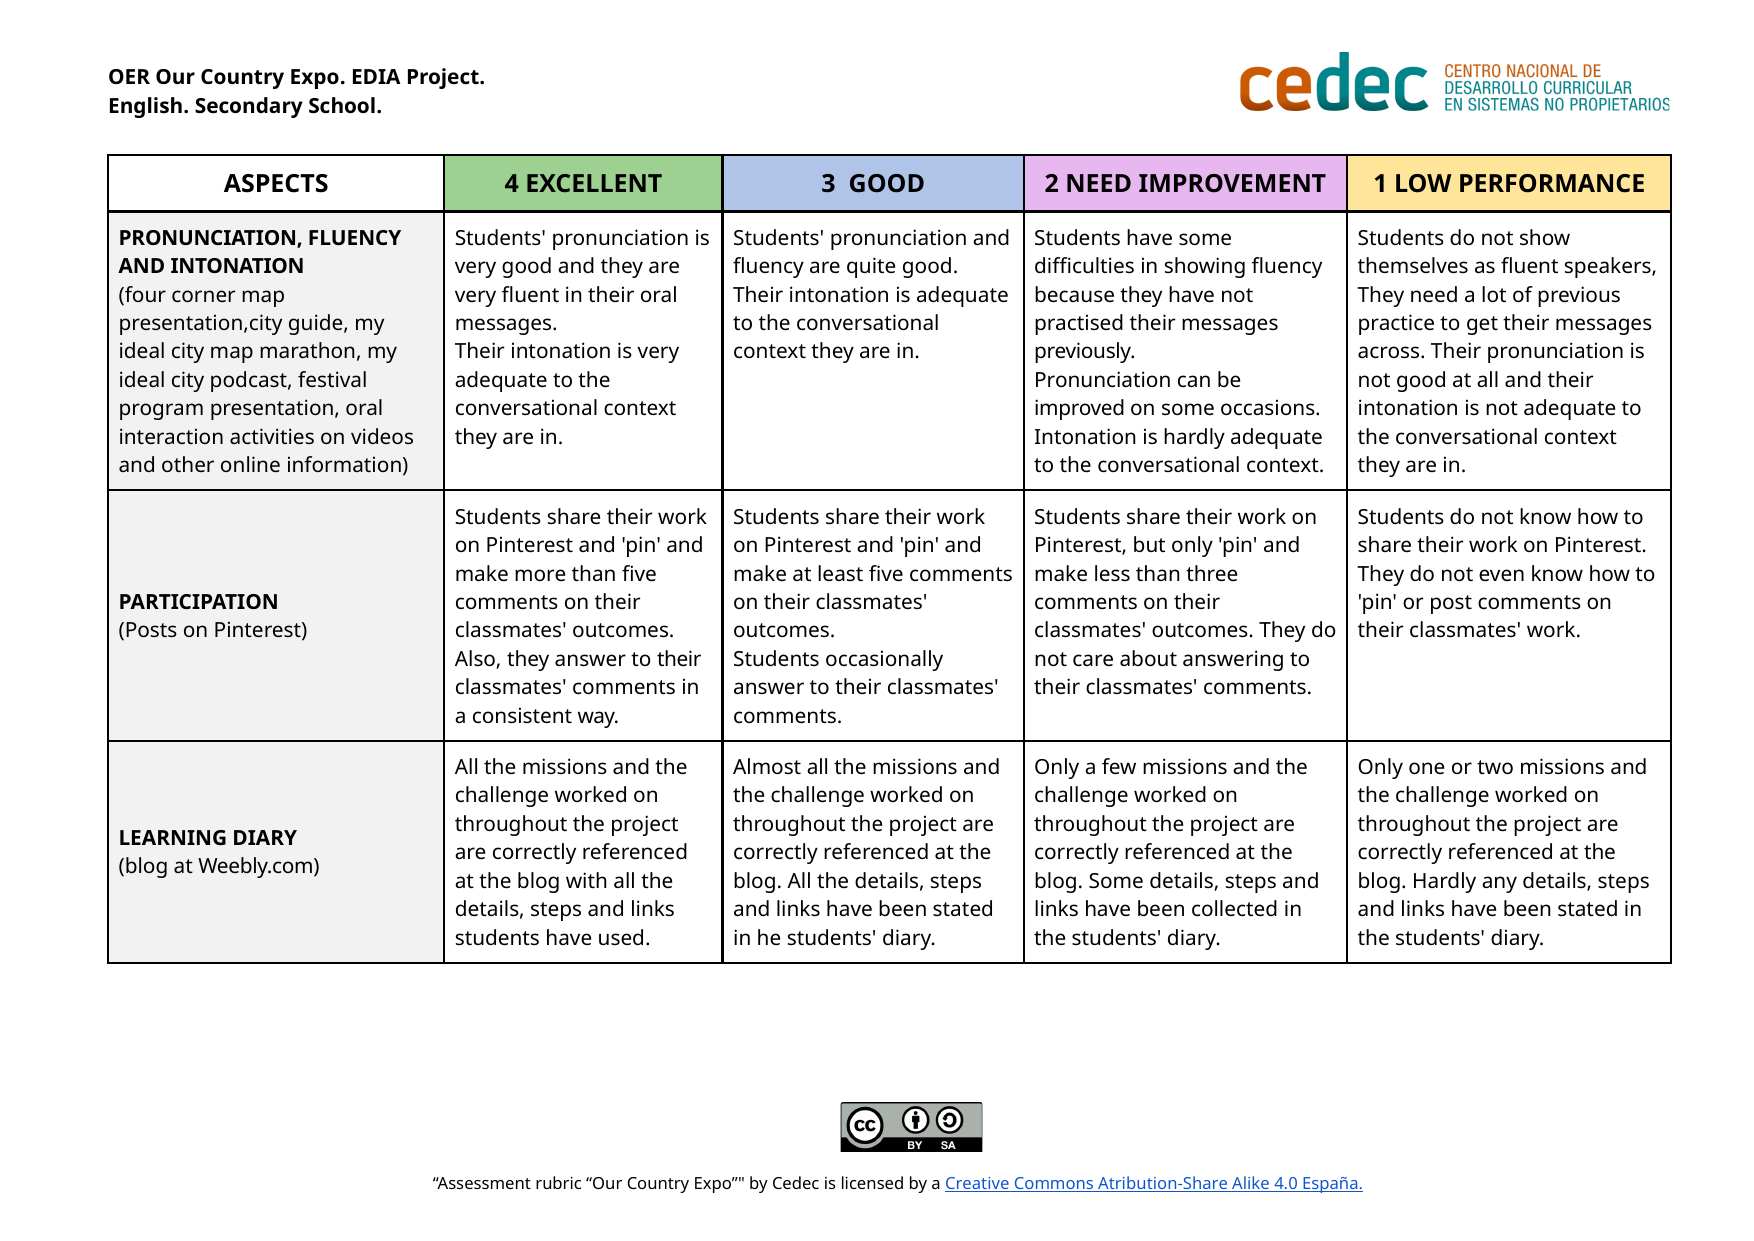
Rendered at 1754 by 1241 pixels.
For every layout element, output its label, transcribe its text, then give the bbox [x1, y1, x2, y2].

table_cell Only one or two missions and the challenge worked on throughout the project are correctly referenced at the blog. Hardly any details, steps and links have been stated in the students' diary. [1348, 742, 1670, 962]
table_cell LEARNING DIARY (blog at Weebly.com) [109, 742, 443, 962]
table_cell Only a few missions and the challenge worked on throughout the project are correctly referenced at the blog. Some details, steps and links have been collected in the students' diary. [1025, 742, 1346, 962]
table_cell PRONUNCIATION, FLUENCY AND INTONATION (four corner map presentation,city guide, my ideal city map marathon, my ideal city podcast, festival program presentation, oral interaction activities on videos and other online information) [109, 213, 443, 489]
table_header 3 GOOD [724, 156, 1023, 210]
table_header 2 NEED IMPROVEMENT [1025, 156, 1346, 210]
table_header 4 EXCELLENT [445, 156, 721, 210]
table_cell Students have some difficulties in showing fluency because they have not practised their messages previously. Pronunciation can be improved on some occasions. Intonation is hardly adequate to the conversational context. [1025, 213, 1346, 489]
table_cell PARTICIPATION (Posts on Pinterest) [109, 491, 443, 740]
table_cell Students share their work on Pinterest and 'pin' and make more than five comments on their classmates' outcomes. Also, they answer to their classmates' comments in a consistent way. [445, 491, 721, 740]
table_cell Students do not know how to share their work on Pinterest. They do not even know how to 'pin' or post comments on their classmates' work. [1348, 491, 1670, 740]
picture [840, 1102, 983, 1152]
table_cell Students' pronunciation and fluency are quite good. Their intonation is adequate to the conversational context they are in. [724, 213, 1023, 489]
table_cell Students share their work on Pinterest and 'pin' and make at least five comments on their classmates' outcomes. Students occasionally answer to their classmates' comments. [724, 491, 1023, 740]
table_cell Students do not show themselves as fluent speakers, They need a lot of previous practice to get their messages across. Their pronunciation is not good at all and their intonation is not adequate to the conversational context they are in. [1348, 213, 1670, 489]
table_cell Students' pronunciation is very good and they are very fluent in their oral messages. Their intonation is very adequate to the conversational context they are in. [445, 213, 721, 489]
table_cell Students share their work on Pinterest, but only 'pin' and make less than three comments on their classmates' outcomes. They do not care about answering to their classmates' comments. [1025, 491, 1346, 740]
table_header ASPECTS [109, 156, 443, 210]
table_cell All the missions and the challenge worked on throughout the project are correctly referenced at the blog with all the details, steps and links students have used. [445, 742, 721, 962]
picture [1240, 52, 1670, 111]
table_header 1 LOW PERFORMANCE [1348, 156, 1670, 210]
table_cell Almost all the missions and the challenge worked on throughout the project are correctly referenced at the blog. All the details, steps and links have been stated in he students' diary. [724, 742, 1023, 962]
